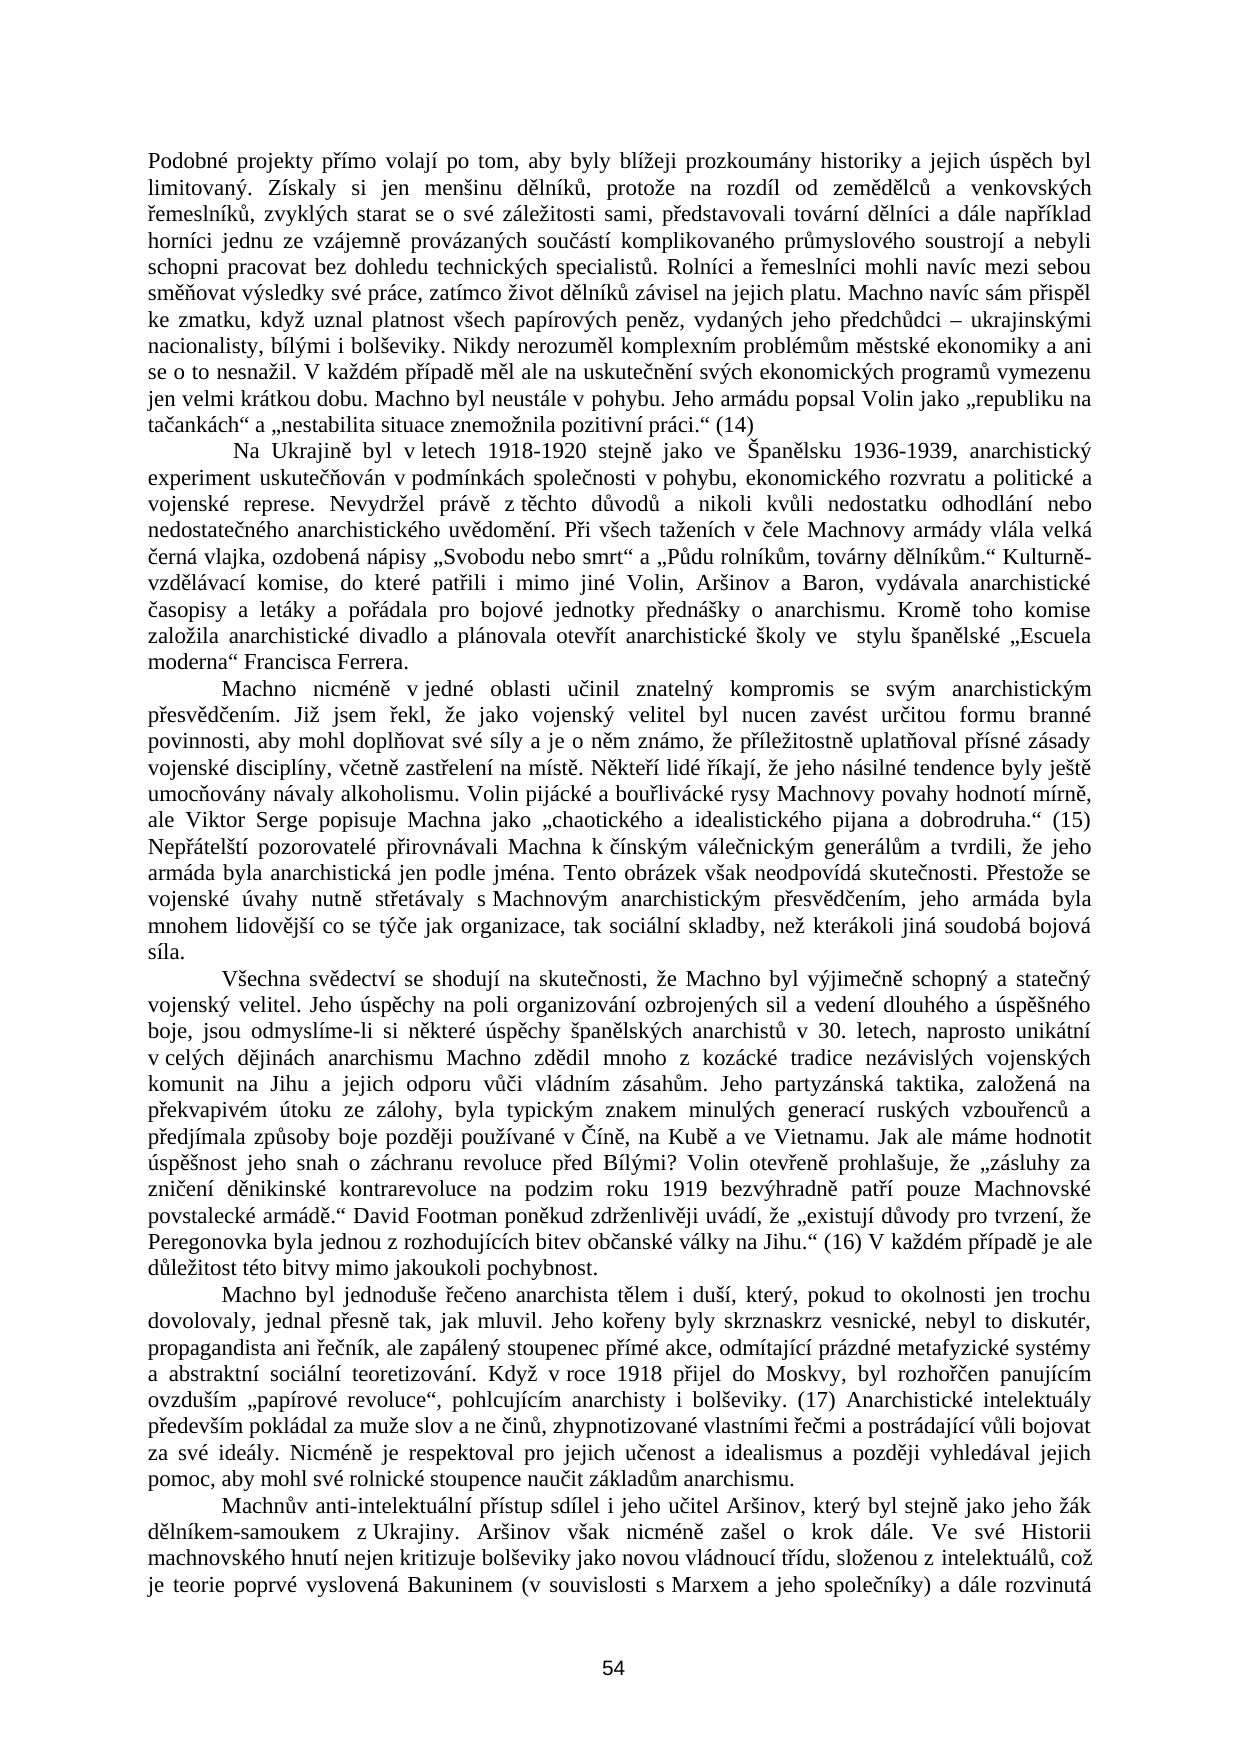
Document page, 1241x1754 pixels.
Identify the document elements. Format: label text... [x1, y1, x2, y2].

text Na Ukrajině byl v letech 1918-1920 stejně jako ve Španělsku 1936-1939, anarchistický experiment uskutečňován v podmínkách společnosti v pohybu, ekonomického rozvratu a politické a vojenské represe. Nevydržel právě z těchto důvodů a nikoli kvůli nedostatku odhodlání nebo nedostatečného anarchistického uvědomění. Při všech taženích v čele Machnovy armády vlála velká černá vlajka, ozdobená nápisy „Svobodu nebo smrt“ a „Půdu rolníkům, továrny dělníkům.“ Kulturně-vzdělávací komise, do které patřili i mimo jiné Volin, Aršinov a Baron, vydávala anarchistické časopisy a letáky a pořádala pro bojové jednotky přednášky o anarchismu. Kromě toho komise založila anarchistické divadlo a plánovala otevřít anarchistické školy ve stylu španělské „Escuela moderna“ Francisca Ferrera. [148, 437, 1093, 675]
text Machnův anti-intelektuální přístup sdílel i jeho učitel Aršinov, který byl stejně jako jeho žák dělníkem-samoukem z Ukrajiny. Aršinov však nicméně zašel o krok dále. Ve své Historii machnovského hnutí nejen kritizuje bolševiky jako novou vládnoucí třídu, složenou z intelektuálů, což je teorie poprvé vyslovená Bakuninem (v souvislosti s Marxem a jeho společníky) a dále rozvinutá [148, 1492, 1093, 1597]
text Všechna svědectví se shodují na skutečnosti, že Machno byl výjimečně schopný a statečný vojenský velitel. Jeho úspěchy na poli organizování ozbrojených sil a vedení dlouhého a úspěšného boje, jsou odmyslíme-li si některé úspěchy španělských anarchistů v 30. letech, naprosto unikátní v celých dějinách anarchismu Machno zdědil mnoho z kozácké tradice nezávislých vojenských komunit na Jihu a jejich odporu vůči vládním zásahům. Jeho partyzánská taktika, založená na překvapivém útoku ze zálohy, byla typickým znakem minulých generací ruských vzbouřenců a předjímala způsoby boje později používané v Číně, na Kubě a ve Vietnamu. Jak ale máme hodnotit úspěšnost jeho snah o záchranu revoluce před Bílými? Volin otevřeně prohlašuje, že „zásluhy za zničení děnikinské kontrarevoluce na podzim roku 1919 bezvýhradně patří pouze Machnovské povstalecké armádě.“ David Footman poněkud zdrženlivěji uvádí, že „existují důvody pro tvrzení, že Peregonovka byla jednou z rozhodujících bitev občanské války na Jihu.“ (16) V každém případě je ale důležitost této bitvy mimo jakoukoli pochybnost. [148, 964, 1093, 1281]
text Podobné projekty přímo volají po tom, aby byly blížeji prozkoumány historiky a jejich úspěch byl limitovaný. Získaly si jen menšinu dělníků, protože na rozdíl od zemědělců a venkovských řemeslníků, zvyklých starat se o své záležitosti sami, představovali tovární dělníci a dále například horníci jednu ze vzájemně provázaných součástí komplikovaného průmyslového soustrojí a nebyli schopni pracovat bez dohledu technických specialistů. Rolníci a řemeslníci mohli navíc mezi sebou směňovat výsledky své práce, zatímco život dělníků závisel na jejich platu. Machno navíc sám přispěl ke zmatku, když uznal platnost všech papírových peněz, vydaných jeho předchůdci – ukrajinskými nacionalisty, bílými i bolševiky. Nikdy nerozuměl komplexním problémům městské ekonomiky a ani se o to nesnažil. V každém případě měl ale na uskutečnění svých ekonomických programů vymezenu jen velmi krátkou dobu. Machno byl neustále v pohybu. Jeho armádu popsal Volin jako „republiku na tačankách“ a „nestabilita situace znemožnila pozitivní práci.“ (14) [148, 148, 1093, 437]
text Machno nicméně v jedné oblasti učinil znatelný kompromis se svým anarchistickým přesvědčením. Již jsem řekl, že jako vojenský velitel byl nucen zavést určitou formu branné povinnosti, aby mohl doplňovat své síly a je o něm známo, že příležitostně uplatňoval přísné zásady vojenské disciplíny, včetně zastřelení na místě. Někteří lidé říkají, že jeho násilné tendence byly ještě umocňovány návaly alkoholismu. Volin pijácké a bouřlivácké rysy Machnovy povahy hodnotí mírně, ale Viktor Serge popisuje Machna jako „chaotického a idealistického pijana a dobrodruha.“ (15) Nepřátelští pozorovatelé přirovnávali Machna k čínským válečnickým generálům a tvrdili, že jeho armáda byla anarchistická jen podle jména. Tento obrázek však neodpovídá skutečnosti. Přestože se vojenské úvahy nutně střetávaly s Machnovým anarchistickým přesvědčením, jeho armáda byla mnohem lidovější co se týče jak organizace, tak sociální skladby, než kterákoli jiná soudobá bojová síla. [148, 675, 1093, 964]
text Machno byl jednoduše řečeno anarchista tělem i duší, který, pokud to okolnosti jen trochu dovolovaly, jednal přesně tak, jak mluvil. Jeho kořeny byly skrznaskrz vesnické, nebyl to diskutér, propagandista ani řečník, ale zapálený stoupenec přímé akce, odmítající prázdné metafyzické systémy a abstraktní sociální teoretizování. Když v roce 1918 přijel do Moskvy, byl rozhořčen panujícím ovzduším „papírové revoluce“, pohlcujícím anarchisty i bolševiky. (17) Anarchistické intelektuály především pokládal za muže slov a ne činů, zhypnotizované vlastními řečmi a postrádající vůli bojovat za své ideály. Nicméně je respektoval pro jejich učenost a idealismus a později vyhledával jejich pomoc, aby mohl své rolnické stoupence naučit základům anarchismu. [148, 1281, 1093, 1492]
